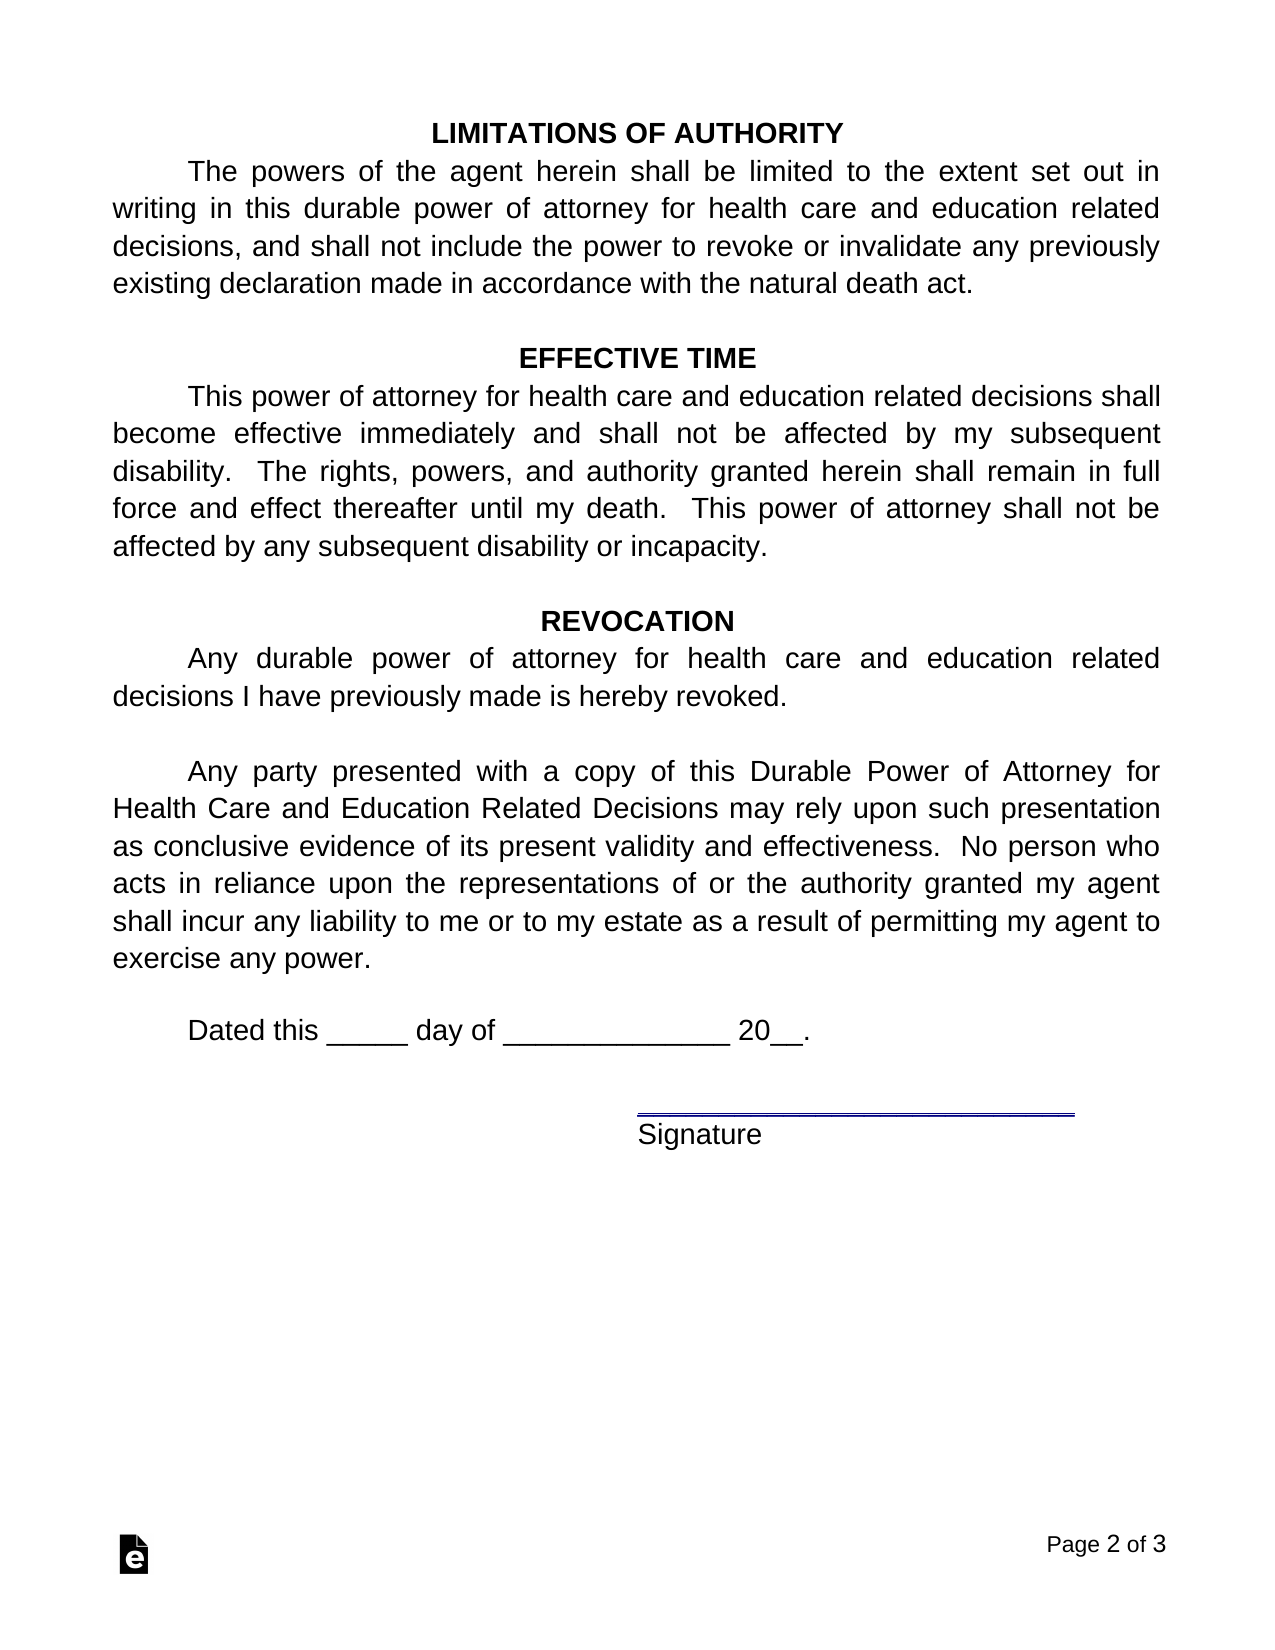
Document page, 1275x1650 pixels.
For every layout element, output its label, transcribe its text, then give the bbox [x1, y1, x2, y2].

text Any party presented with a copy of this Durable Power of Attorney for Health Care and Education Related Decisions may rely upon such presentation as conclusive evidence of its present validity and effectiveness. No person who acts in reliance upon the representations of or the authority granted my agent shall incur any liability to me or to my estate as a result of permitting my agent to exercise any power. [112, 750, 1162, 975]
text Dated this _____ day of ______________ 20__. [112, 1008, 1162, 1046]
text The powers of the agent herein shall be limited to the extent set out in writing in this durable power of attorney for health care and education related decisions, and shall not include the power to revoke or invalidate any previously existing declaration made in accordance with the natural death act. [112, 150, 1162, 300]
text This power of attorney for health care and education related decisions shall become effective immediately and shall not be affected by my subsequent disability. The rights, powers, and authority granted herein shall remain in full force and effect thereafter until my death. This power of attorney shall not be affected by any subsequent disability or incapacity. [112, 375, 1162, 562]
text LIMITATIONS OF AUTHORITY [112, 112, 1162, 150]
text Any durable power of attorney for health care and education related decisions I have previously made is hereby revoked. [112, 637, 1162, 712]
text Signature [187, 1117, 1162, 1151]
text EFFECTIVE TIME [112, 337, 1162, 375]
text ___________________________ [187, 1083, 1162, 1117]
text REVOCATION [112, 600, 1162, 637]
